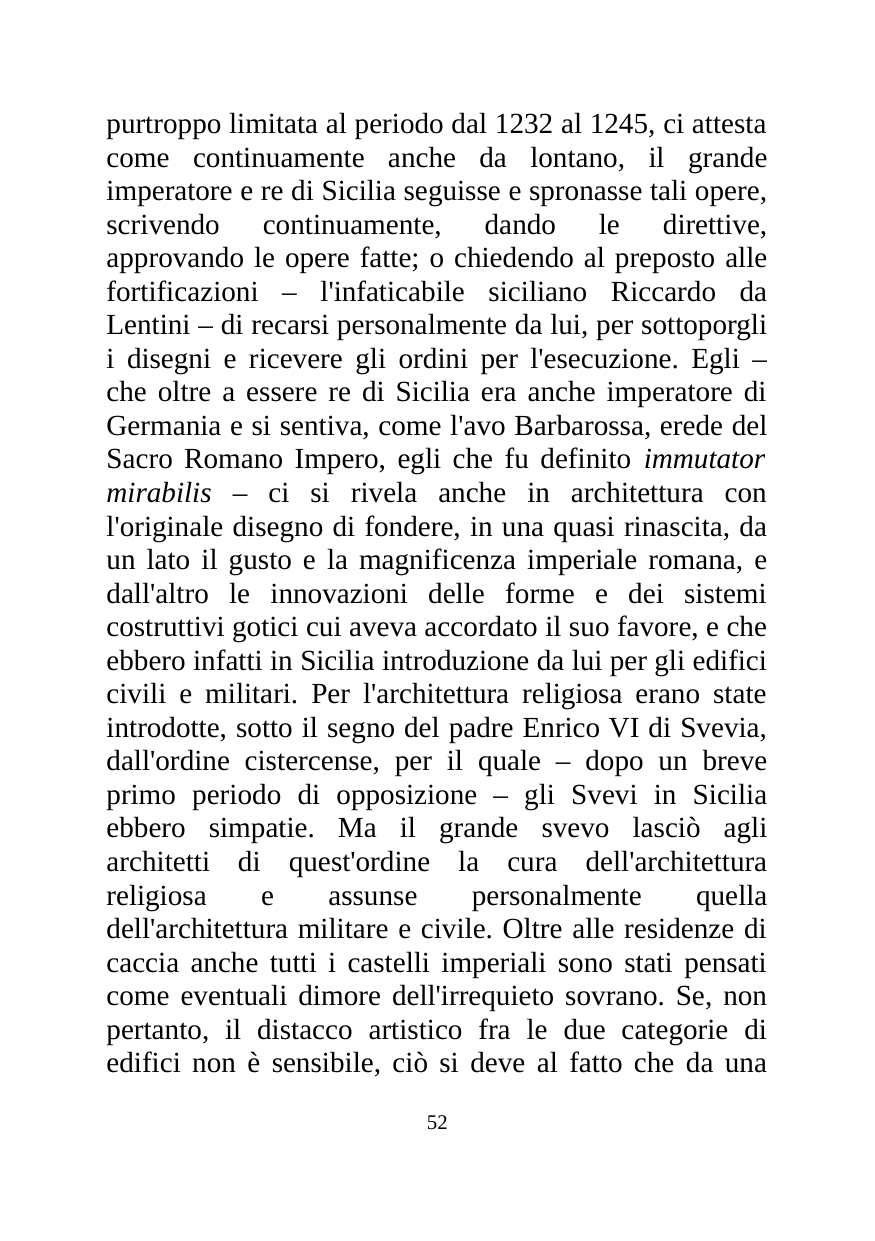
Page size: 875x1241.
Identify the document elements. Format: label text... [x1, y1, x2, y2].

text purtroppo limitata al periodo dal 1232 al 1245, ci attesta come continuamente anche da lontano, il grande imperatore e re di Sicilia seguisse e spronasse tali opere, scrivendo continuamente, dando le direttive, approvando le opere fatte; o chiedendo al preposto alle fortificazioni – l'infaticabile siciliano Riccardo da Lentini – di recarsi personalmente da lui, per sottoporgli i disegni e ricevere gli ordini per l'esecuzione. Egli – che oltre a essere re di Sicilia era anche imperatore di Germania e si sentiva, come l'avo Barbarossa, erede del Sacro Romano Impero, egli che fu definito immutator mirabilis – ci si rivela anche in architettura con l'originale disegno di fondere, in una quasi rinascita, da un lato il gusto e la magnificenza imperiale romana, e dall'altro le innovazioni delle forme e dei sistemi costruttivi gotici cui aveva accordato il suo favore, e che ebbero infatti in Sicilia introduzione da lui per gli edifici civili e militari. Per l'architettura religiosa erano state introdotte, sotto il segno del padre Enrico VI di Svevia, dall'ordine cistercense, per il quale – dopo un breve primo periodo di opposizione – gli Svevi in Sicilia ebbero simpatie. Ma il grande svevo lasciò agli architetti di quest'ordine la cura dell'architettura religiosa e assunse personalmente quella dell'architettura militare e civile. Oltre alle residenze di caccia anche tutti i castelli imperiali sono stati pensati come eventuali dimore dell'irrequieto sovrano. Se, non pertanto, il distacco artistico fra le due categorie di edifici non è sensibile, ciò si deve al fatto che da una [106, 106, 768, 1079]
